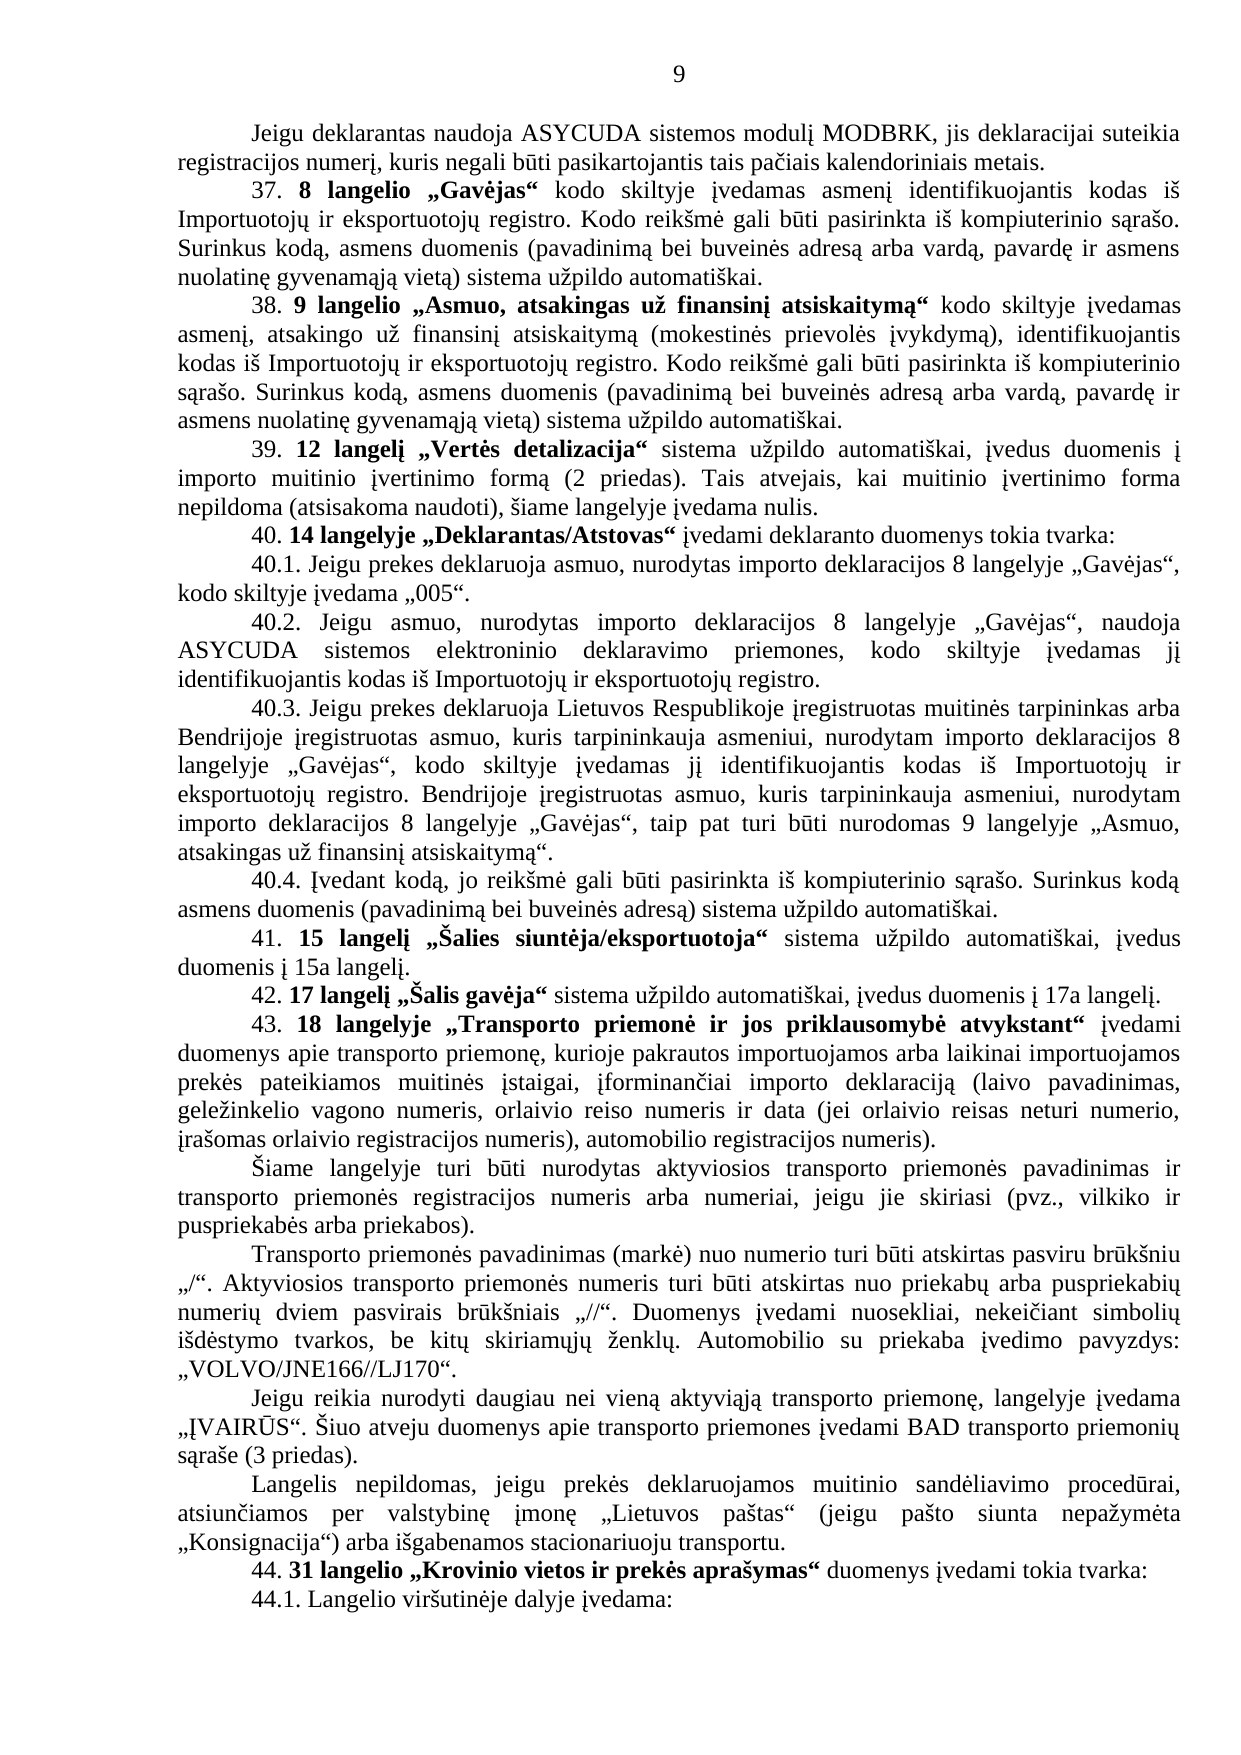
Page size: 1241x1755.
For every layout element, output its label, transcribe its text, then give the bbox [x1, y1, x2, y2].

text 40.2. Jeigu asmuo, nurodytas importo deklaracijos 8 langelyje „Gavėjas“, naudoja ASYCUDA sistemos elektroninio deklaravimo priemones, kodo skiltyje įvedamas jį identifikuojantis kodas iš Importuotojų ir eksportuotojų registro. [177, 607, 1181, 693]
text Šiame langelyje turi būti nurodytas aktyviosios transporto priemonės pavadinimas ir transporto priemonės registracijos numeris arba numeriai, jeigu jie skiriasi (pvz., vilkiko ir puspriekabės arba priekabos). [177, 1153, 1181, 1239]
text Jeigu deklarantas naudoja ASYCUDA sistemos modulį MODBRK, jis deklaracijai suteikia registracijos numerį, kuris negali būti pasikartojantis tais pačiais kalendoriniais metais. [177, 118, 1181, 176]
text 42. 17 langelį „Šalis gavėja“ sistema užpildo automatiškai, įvedus duomenis į 17a langelį. [177, 981, 1181, 1009]
text 41. 15 langelį „Šalies siuntėja/eksportuotoja“ sistema užpildo automatiškai, įvedus duomenis į 15a langelį. [177, 923, 1181, 981]
text 40.4. Įvedant kodą, jo reikšmė gali būti pasirinkta iš kompiuterinio sąrašo. Surinkus kodą asmens duomenis (pavadinimą bei buveinės adresą) sistema užpildo automatiškai. [177, 866, 1181, 923]
text Langelis nepildomas, jeigu prekės deklaruojamos muitinio sandėliavimo procedūrai, atsiunčiamos per valstybinę įmonę „Lietuvos paštas“ (jeigu pašto siunta nepažymėta „Konsignacija“) arba išgabenamos stacionariuoju transportu. [177, 1469, 1181, 1556]
text 40.3. Jeigu prekes deklaruoja Lietuvos Respublikoje įregistruotas muitinės tarpininkas arba Bendrijoje įregistruotas asmuo, kuris tarpininkauja asmeniui, nurodytam importo deklaracijos 8 langelyje „Gavėjas“, kodo skiltyje įvedamas jį identifikuojantis kodas iš Importuotojų ir eksportuotojų registro. Bendrijoje įregistruotas asmuo, kuris tarpininkauja asmeniui, nurodytam importo deklaracijos 8 langelyje „Gavėjas“, taip pat turi būti nurodomas 9 langelyje „Asmuo, atsakingas už finansinį atsiskaitymą“. [177, 693, 1181, 866]
text Jeigu reikia nurodyti daugiau nei vieną aktyviąją transporto priemonę, langelyje įvedama „ĮVAIRŪS“. Šiuo atveju duomenys apie transporto priemones įvedami BAD transporto priemonių sąraše (3 priedas). [177, 1383, 1181, 1469]
text 38. 9 langelio „Asmuo, atsakingas už finansinį atsiskaitymą“ kodo skiltyje įvedamas asmenį, atsakingo už finansinį atsiskaitymą (mokestinės prievolės įvykdymą), identifikuojantis kodas iš Importuotojų ir eksportuotojų registro. Kodo reikšmė gali būti pasirinkta iš kompiuterinio sąrašo. Surinkus kodą, asmens duomenis (pavadinimą bei buveinės adresą arba vardą, pavardę ir asmens nuolatinę gyvenamąją vietą) sistema užpildo automatiškai. [177, 291, 1181, 434]
text 37. 8 langelio „Gavėjas“ kodo skiltyje įvedamas asmenį identifikuojantis kodas iš Importuotojų ir eksportuotojų registro. Kodo reikšmė gali būti pasirinkta iš kompiuterinio sąrašo. Surinkus kodą, asmens duomenis (pavadinimą bei buveinės adresą arba vardą, pavardę ir asmens nuolatinę gyvenamąją vietą) sistema užpildo automatiškai. [177, 176, 1181, 291]
text 44. 31 langelio „Krovinio vietos ir prekės aprašymas“ duomenys įvedami tokia tvarka: [177, 1556, 1181, 1584]
text 40. 14 langelyje „Deklarantas/Atstovas“ įvedami deklaranto duomenys tokia tvarka: [177, 521, 1181, 549]
text Transporto priemonės pavadinimas (markė) nuo numerio turi būti atskirtas pasviru brūkšniu „/“. Aktyviosios transporto priemonės numeris turi būti atskirtas nuo priekabų arba puspriekabių numerių dviem pasvirais brūkšniais „//“. Duomenys įvedami nuosekliai, nekeičiant simbolių išdėstymo tvarkos, be kitų skiriamųjų ženklų. Automobilio su priekaba įvedimo pavyzdys: „VOLVO/JNE166//LJ170“. [177, 1239, 1181, 1383]
text 44.1. Langelio viršutinėje dalyje įvedama: [177, 1584, 1181, 1613]
text 39. 12 langelį „Vertės detalizacija“ sistema užpildo automatiškai, įvedus duomenis į importo muitinio įvertinimo formą (2 priedas). Tais atvejais, kai muitinio įvertinimo forma nepildoma (atsisakoma naudoti), šiame langelyje įvedama nulis. [177, 434, 1181, 521]
text 40.1. Jeigu prekes deklaruoja asmuo, nurodytas importo deklaracijos 8 langelyje „Gavėjas“, kodo skiltyje įvedama „005“. [177, 549, 1181, 607]
text 43. 18 langelyje „Transporto priemonė ir jos priklausomybė atvykstant“ įvedami duomenys apie transporto priemonę, kurioje pakrautos importuojamos arba laikinai importuojamos prekės pateikiamos muitinės įstaigai, įforminančiai importo deklaraciją (laivo pavadinimas, geležinkelio vagono numeris, orlaivio reiso numeris ir data (jei orlaivio reisas neturi numerio, įrašomas orlaivio registracijos numeris), automobilio registracijos numeris). [177, 1009, 1181, 1153]
